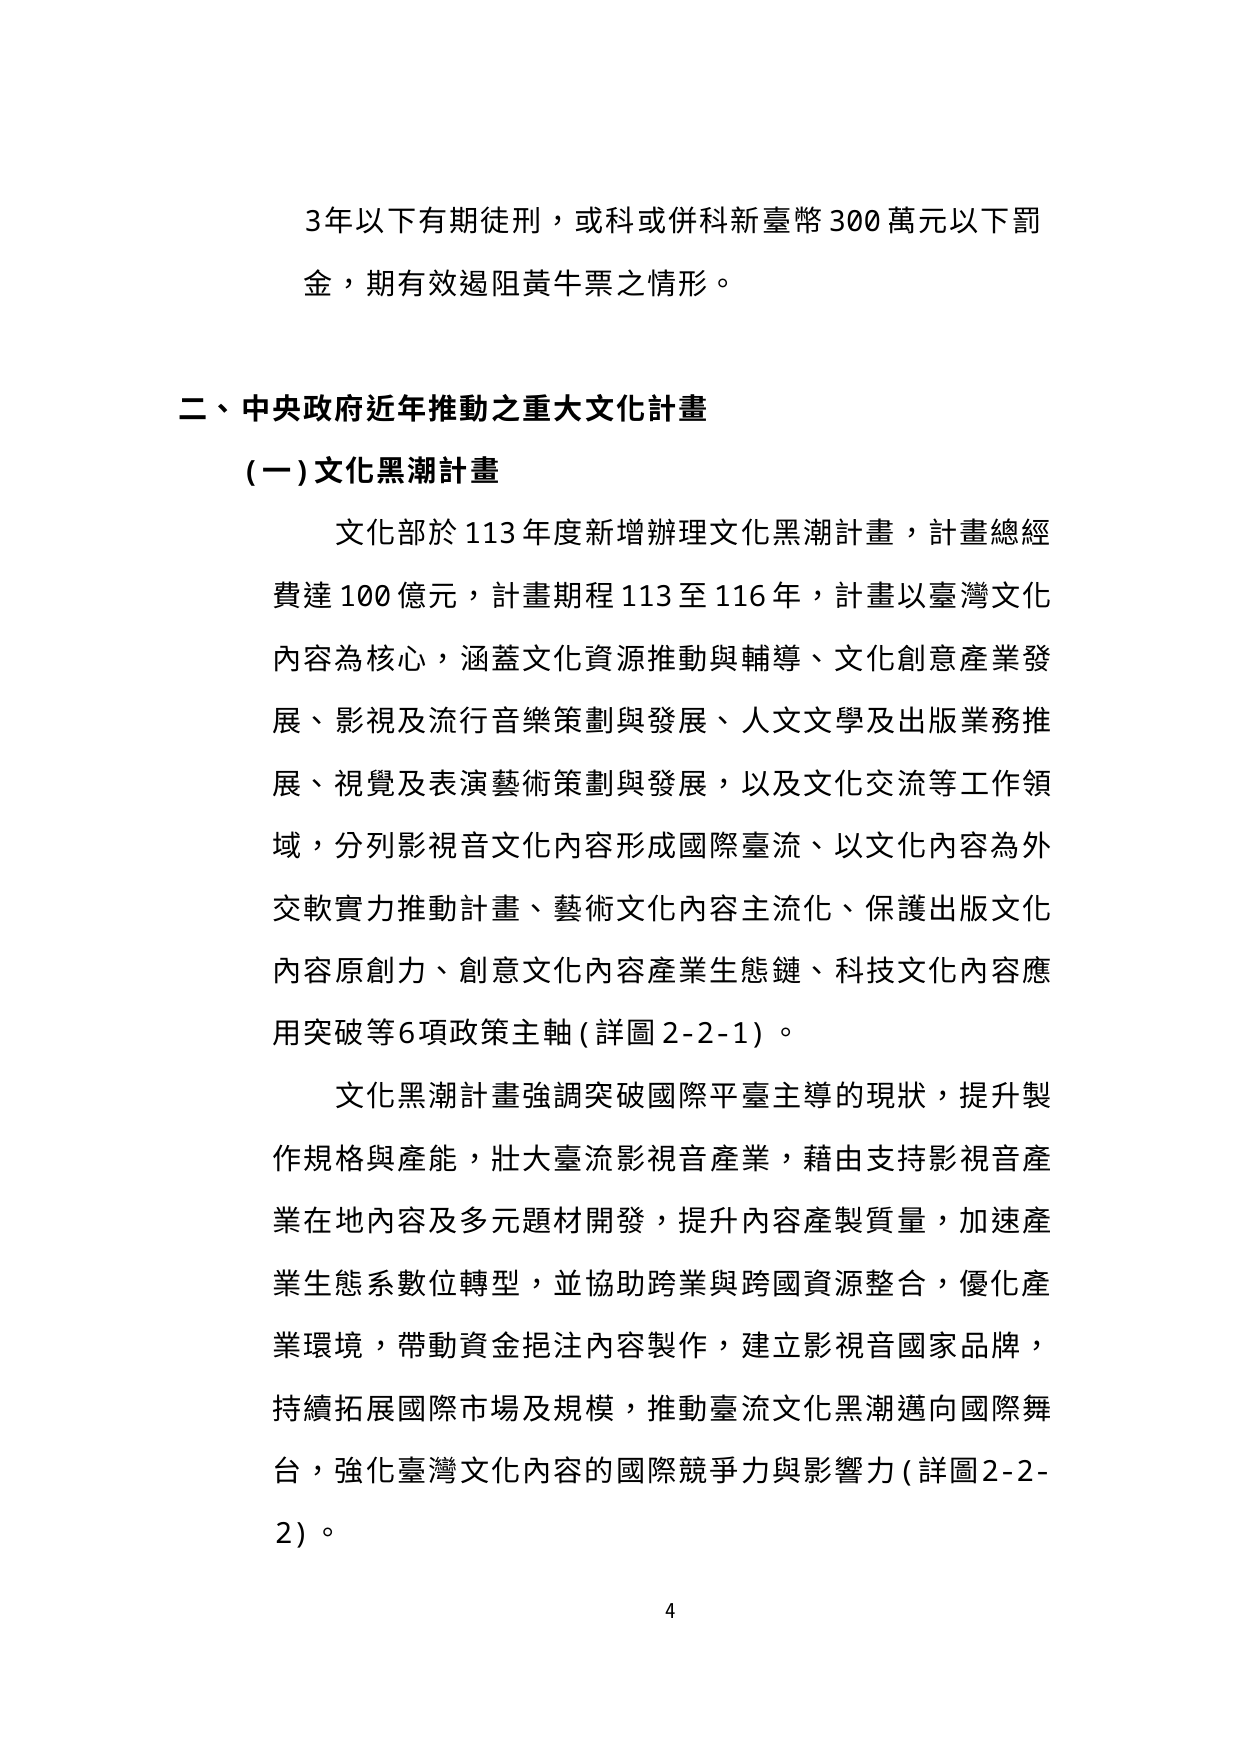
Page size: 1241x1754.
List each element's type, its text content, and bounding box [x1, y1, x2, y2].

text (一)文化黑潮計畫 [236, 427, 1063, 490]
text 文化部於113年度新增辦理文化黑潮計畫，計畫總經費達100億元，計畫期程113至116年，計畫以臺灣文化內容為核心，涵蓋文化資源推動與輔導、文化創意產業發展、影視及流行音樂策劃與發展、人文文學及出版業務推展、視覺及表演藝術策劃與發展，以及文化交流等工作領域，分列影視音文化內容形成國際臺流、以文化內容為外交軟實力推動計畫、藝術文化內容主流化、保護出版文化內容原創力、創意文化內容產業生態鏈、科技文化內容應用突破等6項政策主軸(詳圖2-2-1)。 [266, 490, 1063, 1052]
text 文化黑潮計畫強調突破國際平臺主導的現狀，提升製作規格與產能，壯大臺流影視音產業，藉由支持影視音產業在地內容及多元題材開發，提升內容產製質量，加速產業生態系數位轉型，並協助跨業與跨國資源整合，優化產業環境，帶動資金挹注內容製作，建立影視音國家品牌，持續拓展國際市場及規模，推動臺流文化黑潮邁向國際舞台，強化臺灣文化內容的國際競爭力與影響力(詳圖2-2-2)。 [266, 1052, 1063, 1552]
text 二、中央政府近年推動之重大文化計畫 [177, 365, 1063, 427]
text 3年以下有期徒刑，或科或併科新臺幣300萬元以下罰金，期有效遏阻黃牛票之情形。 [236, 177, 1063, 302]
